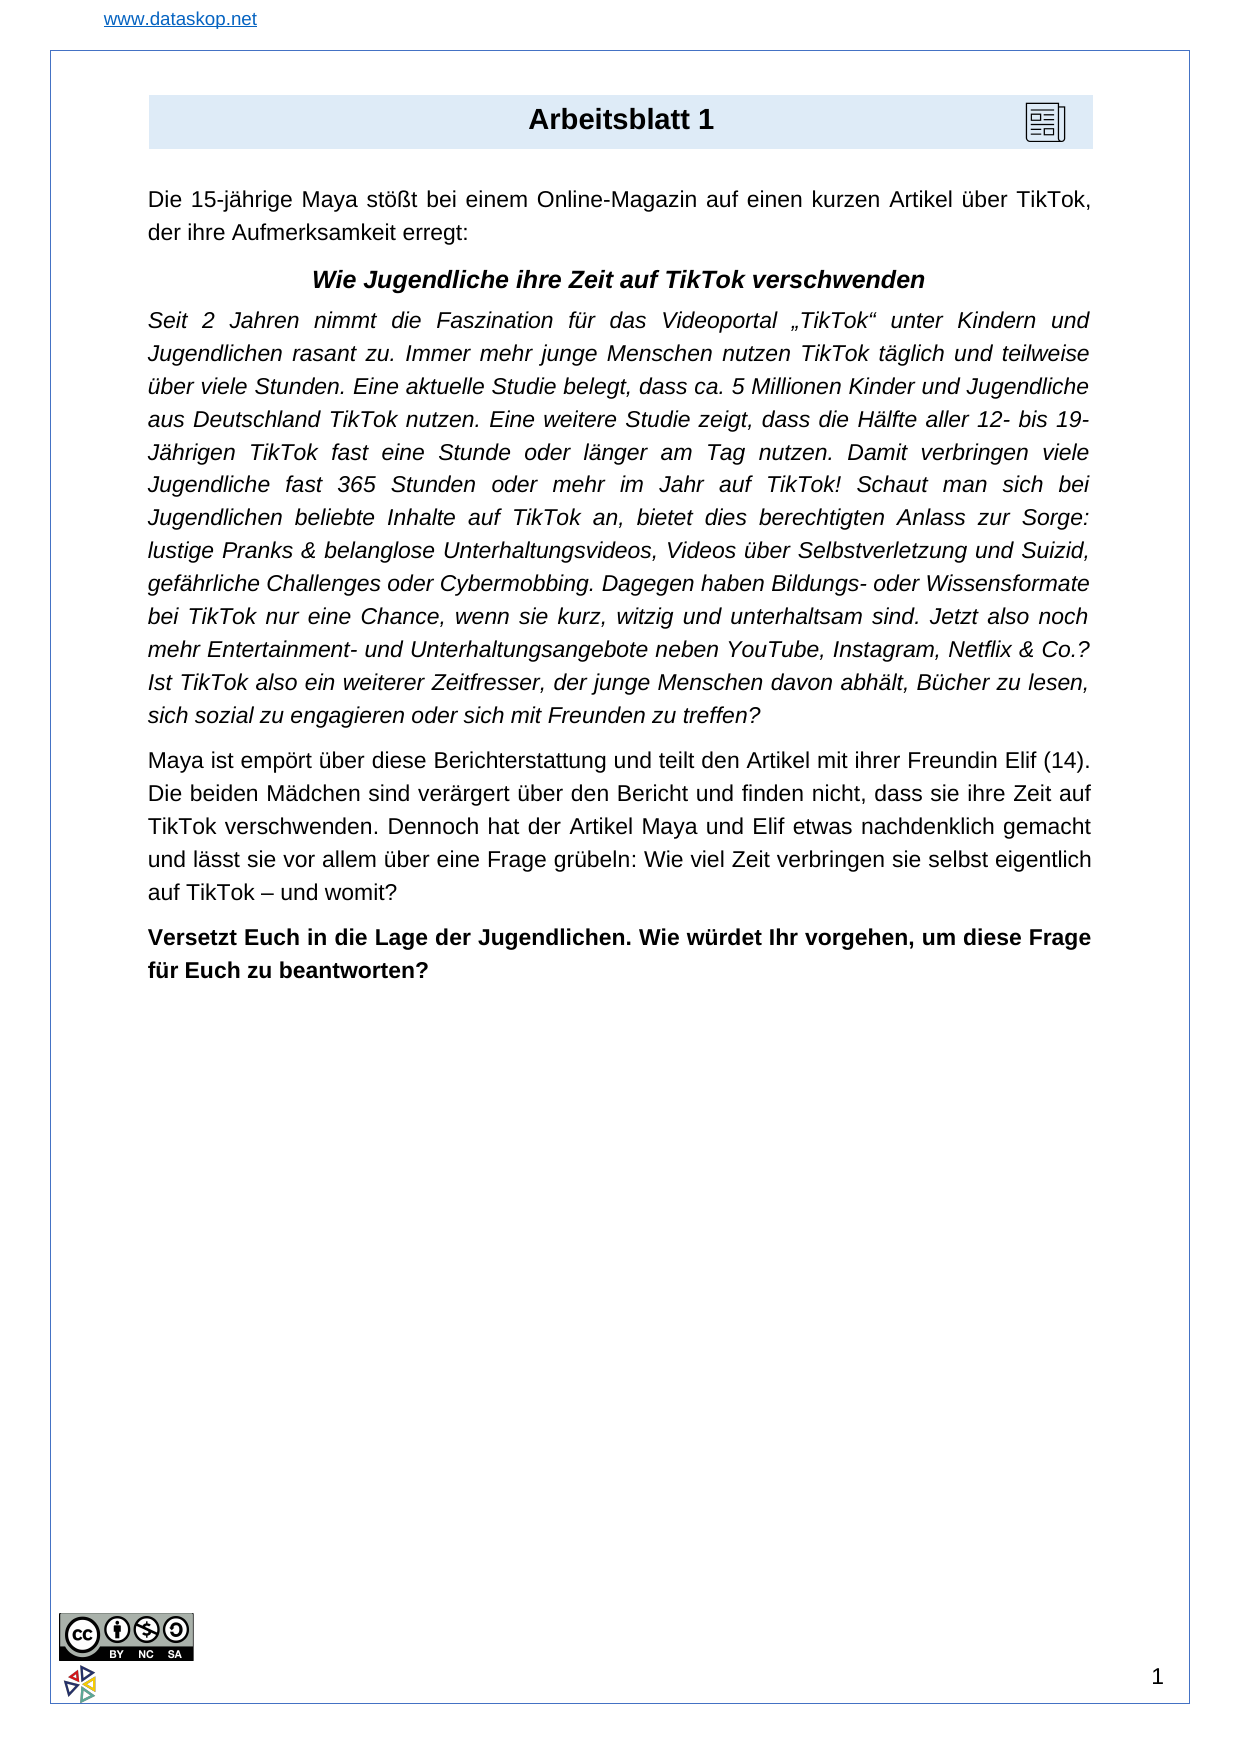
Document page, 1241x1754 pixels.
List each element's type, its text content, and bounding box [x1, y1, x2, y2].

picture [1016, 93, 1074, 151]
text Arbeitsblatt 1 [163, 102, 1016, 136]
picture [59, 1613, 194, 1703]
list Seit 2 Jahren nimmt die Faszination für das Videoportal „TikTok“ unter Kindern und Jugendlichen rasant zu. Immer mehr junge Menschen nutzen TikTok täglich und teilweise über viele Stunden. Eine aktuelle Studie belegt, dass ca. 5 Millionen Kinder und Jugendliche aus Deutschland TikTok nutzen. Eine weitere Studie zeigt, dass die Hälfte aller 12- bis 19-Jährigen TikTok fast eine Stunde oder länger am Tag nutzen. Damit verbringen viele Jugendliche fast 365 Stunden oder mehr im Jahr auf TikTok! Schaut man sich bei Jugendlichen beliebte Inhalte auf TikTok an, bietet dies berechtigten Anlass zur Sorge: lustige Pranks & belanglose Unterhaltungsvideos, Videos über Selbstverletzung und Suizid, gefährliche Challenges oder Cybermobbing. Dagegen haben Bildungs- oder Wissensformate bei TikTok nur eine Chance, wenn sie kurz, witzig und unterhaltsam sind. Jetzt also noch mehr Entertainment- und Unterhaltungsangebote neben YouTube, Instagram, Netflix & Co.? Ist TikTok also ein weiterer Zeitfresser, der junge Menschen davon abhält, Bücher zu lesen, sich sozial zu engagieren oder sich mit Freunden zu treffen? [148, 307, 1092, 728]
list Maya ist empört über diese Berichterstattung und teilt den Artikel mit ihrer Freundin Elif (14). Die beiden Mädchen sind verärgert über den Bericht und finden nicht, dass sie ihre Zeit auf TikTok verschwenden. Dennoch hat der Artikel Maya und Elif etwas nachdenklich gemacht und lässt sie vor allem über eine Frage grübeln: Wie viel Zeit verbringen sie selbst eigentlich auf TikTok – und womit? [148, 747, 1092, 905]
list Wie Jugendliche ihre Zeit auf TikTok verschwenden [148, 265, 1092, 293]
list Versetzt Euch in die Lage der Jugendlichen. Wie würdet Ihr vorgehen, um diese Frage für Euch zu beantworten? [148, 924, 1092, 984]
list Die 15-jährige Maya stößt bei einem Online-Magazin auf einen kurzen Artikel über TikTok, der ihre Aufmerksamkeit erregt: [148, 186, 1092, 246]
picture [59, 1704, 103, 1709]
